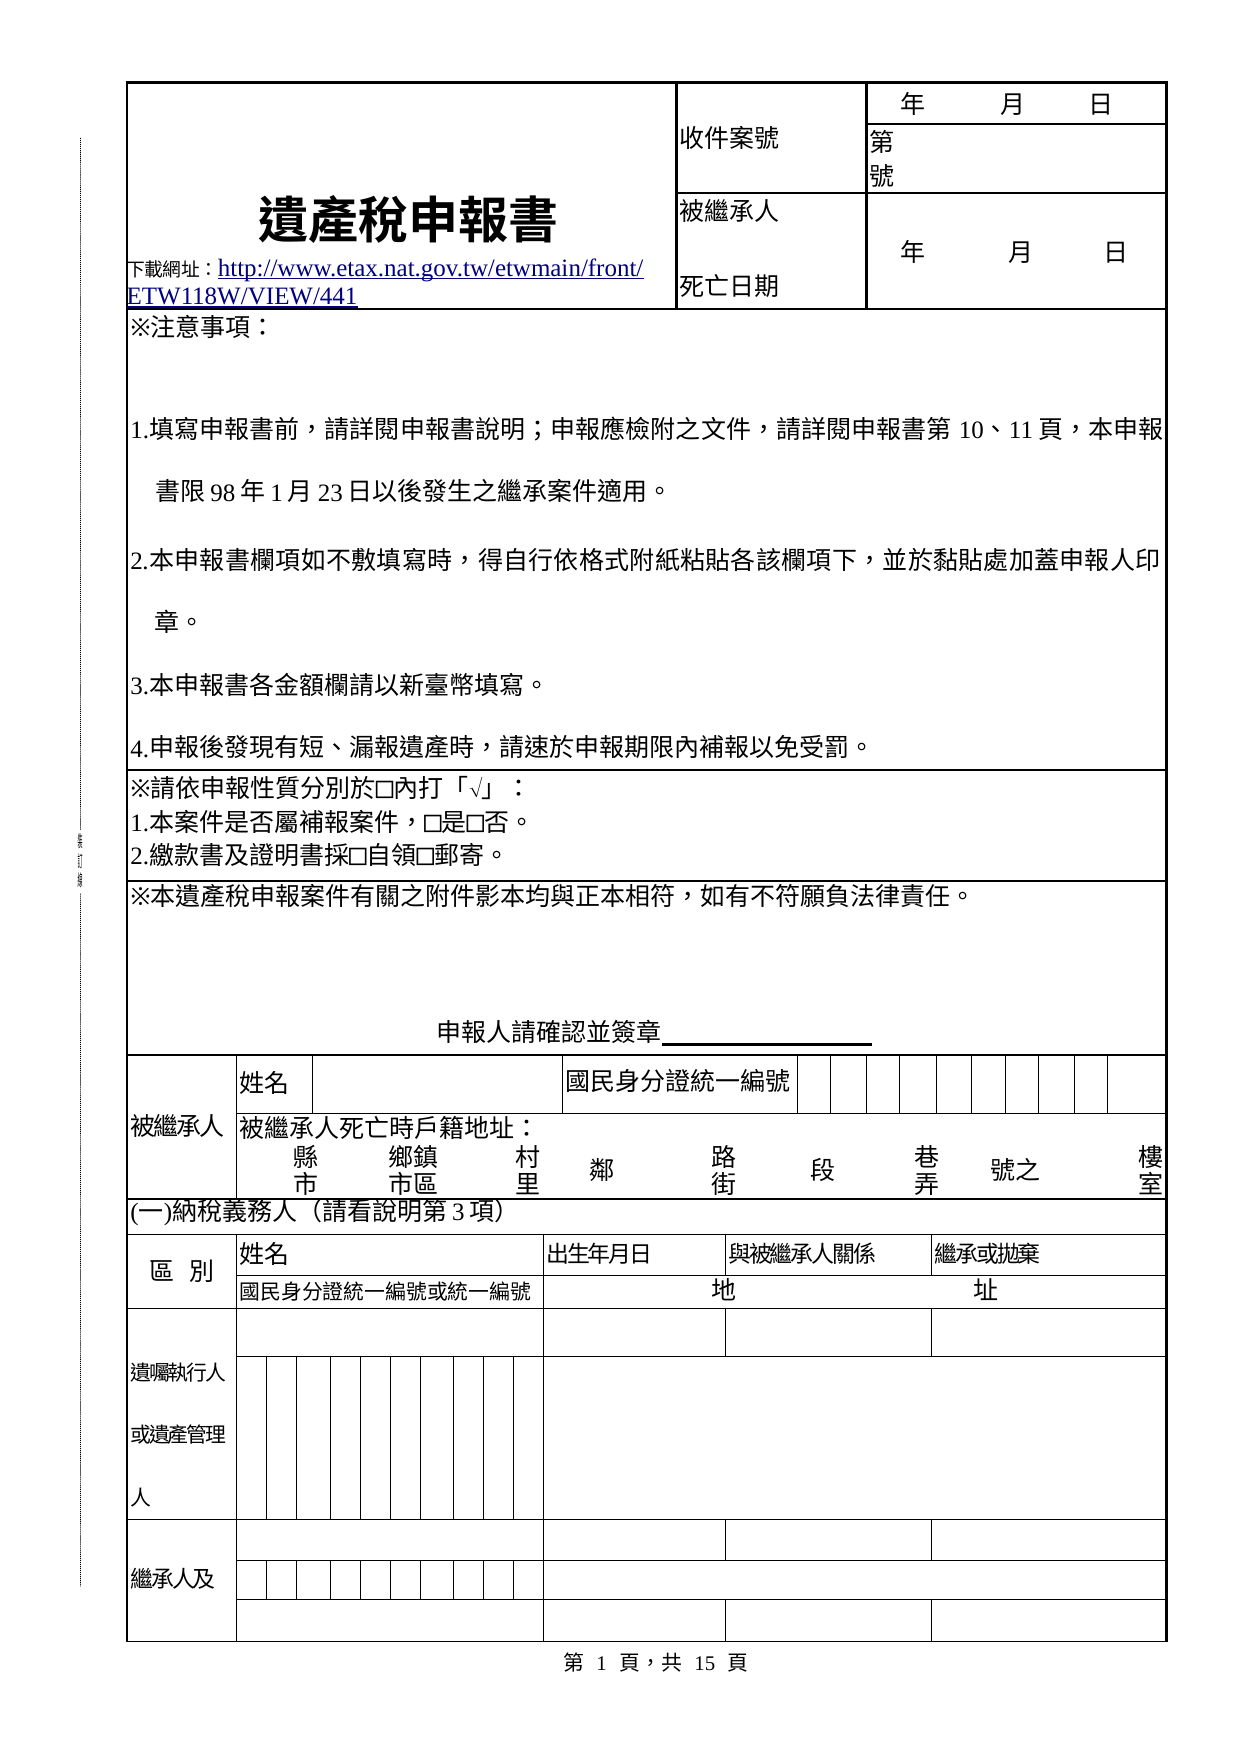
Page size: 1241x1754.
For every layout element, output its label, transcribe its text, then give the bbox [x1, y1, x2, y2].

table_cell 樓 [1044, 1144, 1165, 1171]
table_cell 姓名 [237, 1056, 312, 1113]
table_cell [1108, 1056, 1165, 1113]
table_header 年 月 日 [868, 84, 1165, 123]
table_cell [454, 1357, 483, 1519]
table_cell [1075, 1056, 1107, 1113]
table_cell [1006, 1056, 1038, 1113]
table_cell 與被繼承人關係 [726, 1235, 931, 1275]
table_header 遺產稅申報書 [37, 135, 93, 1605]
table_cell [544, 1357, 1165, 1519]
table_cell 巷 [838, 1144, 942, 1171]
table_cell [391, 1561, 420, 1599]
table_cell [972, 1056, 1005, 1113]
table_cell 里 [442, 1171, 543, 1198]
table_cell [544, 1600, 725, 1641]
table_cell 姓名 [237, 1235, 543, 1275]
table_cell [484, 1561, 513, 1599]
table_cell [237, 1561, 266, 1599]
table_cell [544, 1561, 1165, 1599]
table_cell 村 [442, 1144, 543, 1171]
table_cell 繼承人及 [128, 1520, 236, 1641]
table_cell [932, 1309, 1165, 1356]
table_cell 路 [617, 1144, 739, 1171]
table_cell [867, 1056, 899, 1113]
table_cell 年 月 日 [868, 194, 1165, 308]
table_cell 國民身分證統一編號 [563, 1056, 797, 1113]
table_cell [331, 1357, 360, 1519]
table_cell 街 [617, 1171, 739, 1198]
table_cell 被繼承人 [128, 1056, 236, 1198]
table_cell 被繼承人 死亡日期 [678, 194, 865, 308]
table_cell [297, 1561, 330, 1599]
table_cell [421, 1561, 453, 1599]
table_cell 鄉鎮 [321, 1144, 442, 1171]
table_cell (一)納稅義務人（請看說明第3項） [128, 1200, 1165, 1234]
table_cell [237, 1309, 543, 1356]
table_cell [932, 1520, 1165, 1560]
table_cell [484, 1357, 513, 1519]
table_cell [726, 1600, 931, 1641]
table_cell 區 別 [128, 1235, 236, 1308]
table_cell [831, 1056, 866, 1113]
table_cell [900, 1056, 936, 1113]
table_cell ※請依申報性質分別於□內打「」： 1.本案件是否屬補報案件，□是□否。 2.繳款書及證明書採□自領□郵寄。 [128, 771, 1165, 880]
table_cell [267, 1561, 296, 1599]
table_cell 地 址 [544, 1276, 1165, 1308]
table_cell [361, 1561, 390, 1599]
table_header 遺產稅申報書 [128, 84, 675, 308]
table_cell [421, 1357, 453, 1519]
table_cell ※本遺產稅申報案件有關之附件影本均與正本相符，如有不符願負法律責任。 申報人請確認並簽章 [128, 882, 1165, 1053]
table_cell [726, 1520, 931, 1560]
table_cell [932, 1600, 1165, 1641]
table_cell [544, 1309, 725, 1356]
table_cell 國民身分證統一編號或統一編號 [237, 1276, 543, 1308]
table_cell 繼承或拋棄 [932, 1235, 1165, 1275]
table_cell 市區 [321, 1171, 442, 1198]
table_cell 縣 [237, 1144, 321, 1171]
table_cell 段 [739, 1144, 838, 1198]
table_cell [514, 1561, 543, 1599]
table_cell 第 號 [868, 125, 1165, 192]
table_cell [1039, 1056, 1074, 1113]
table_cell [937, 1056, 971, 1113]
table_cell [514, 1357, 543, 1519]
table_cell ※注意事項： 1.填寫申報書前，請詳閱申報書說明；申報應檢附之文件，請詳閱申報書第10、11頁，本申報書限98年1月23日以後發生之繼承案件適用。 2.本申報書欄項如不敷填寫時，得自行依格式附紙粘貼各該欄項下，並於黏貼處加蓋申報人印章。 3.本申報書各金額欄請以新臺幣填寫。 4.申報後發現有短、漏報遺產時，請速於申報期限內補報以免受罰。 [128, 310, 1165, 769]
table_cell 被繼承人死亡時戶籍地址： [237, 1114, 1165, 1144]
table_cell [331, 1561, 360, 1599]
table_cell 鄰 [543, 1144, 617, 1198]
table_cell 室 [1044, 1171, 1165, 1198]
table_cell [237, 1600, 543, 1641]
table_cell [313, 1056, 562, 1113]
table_cell [237, 1520, 543, 1560]
table_cell 遺囑執行人 或遺產管理人 [128, 1309, 236, 1519]
table_cell [237, 1357, 266, 1519]
table_cell 弄 [838, 1171, 942, 1198]
table_cell [297, 1357, 330, 1519]
table_cell 號之 [942, 1144, 1043, 1198]
table_cell [267, 1357, 296, 1519]
table_cell 市 [237, 1171, 321, 1198]
table_cell [726, 1309, 931, 1356]
table_cell [361, 1357, 390, 1519]
table_header 收件案號 [678, 84, 865, 192]
table_cell [454, 1561, 483, 1599]
table_cell [391, 1357, 420, 1519]
table_cell 出生年月日 [544, 1235, 725, 1275]
table_cell [798, 1056, 830, 1113]
table_cell [544, 1520, 725, 1560]
